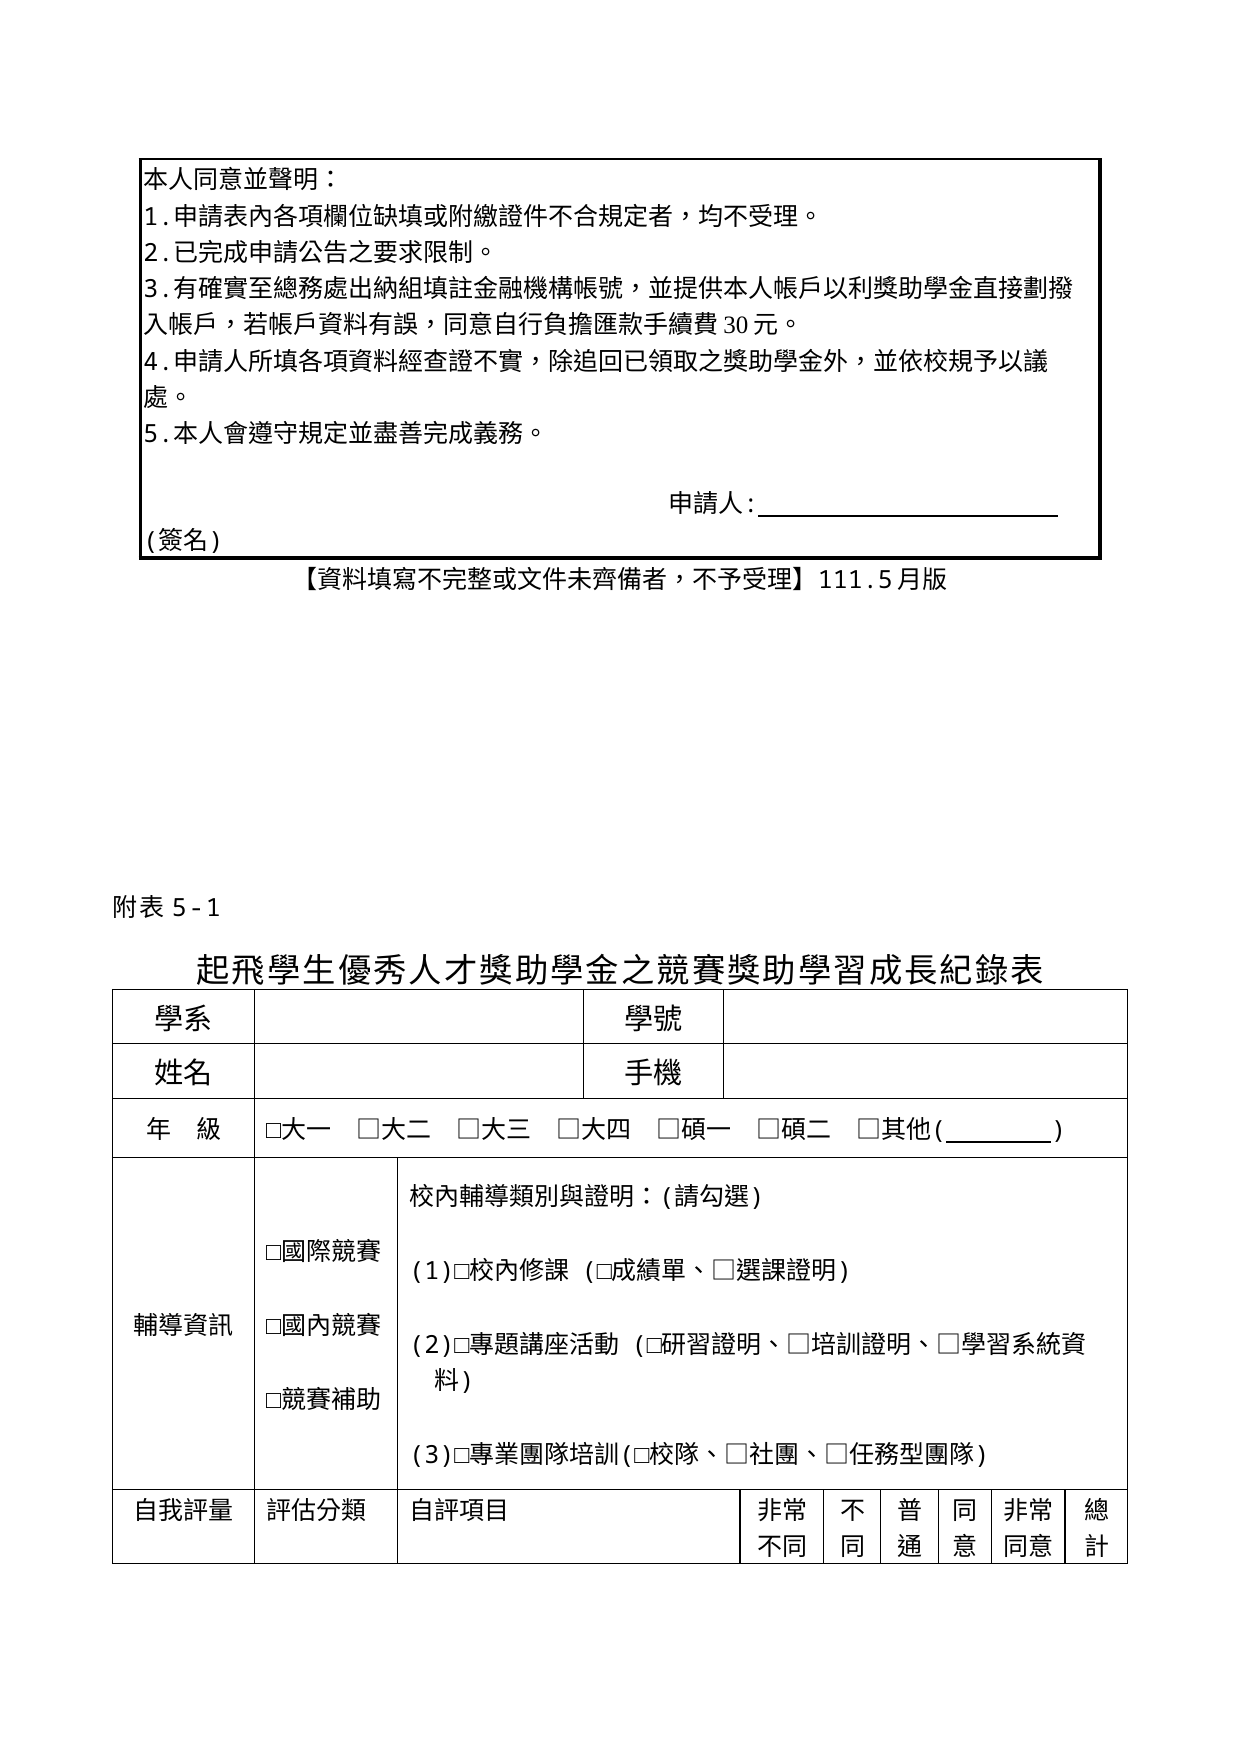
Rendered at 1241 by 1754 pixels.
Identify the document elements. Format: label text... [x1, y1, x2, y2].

table_cell 本人同意並聲明： 1.申請表內各項欄位缺填或附繳證件不合規定者，均不受理。 2.已完成申請公告之要求限制。 3.有確實至總務處出納組填註金融機構帳號，並提供本人帳戶以利獎助學金直接劃撥入帳戶，若帳戶資料有誤，同意自行負擔匯款手續費30元。 4.申請人所填各項資料經查證不實，除追回已領取之獎助學金外，並依校規予以議處。 5.本人會遵守規定並盡善完成義務。 申請人: (簽名) [142, 160, 1098, 556]
table_cell [255, 1044, 583, 1098]
table_cell 年 級 [113, 1099, 254, 1157]
table_cell 輔導資訊 [113, 1158, 254, 1489]
table_cell □國際競賽 □國內競賽 □競賽補助 [255, 1158, 397, 1489]
table_cell 自我評量 [113, 1490, 254, 1563]
table_cell [724, 1044, 1127, 1098]
text 起飛學生優秀人才獎助學金之競賽獎助學習成長紀錄表 [112, 926, 1128, 989]
text 附表5-1 [112, 864, 1128, 926]
table_cell 總計 [1066, 1490, 1127, 1563]
table_header 學號 [584, 990, 723, 1043]
table_cell 姓名 [113, 1044, 254, 1098]
table_cell □大一 □大二 □大三 □大四 □碩一 □碩二 □其他( ) [255, 1099, 1127, 1157]
table_cell 自評項目 [398, 1490, 739, 1563]
text 【資料填寫不完整或文件未齊備者，不予受理】111.5月版 [112, 559, 1128, 596]
table_header [255, 990, 583, 1043]
table_header 學系 [113, 990, 254, 1043]
table_cell 非常不同 [741, 1490, 823, 1563]
table_cell 非常同意 [992, 1490, 1064, 1563]
table_header [724, 990, 1127, 1043]
table_cell 手機 [584, 1044, 723, 1098]
table_cell 同意 [939, 1490, 991, 1563]
table_cell 不同 [824, 1490, 880, 1563]
table_cell 普通 [881, 1490, 938, 1563]
table_cell 校內輔導類別與證明：(請勾選) (1)□校內修課 (□成績單、□選課證明) (2)□專題講座活動 (□研習證明、□培訓證明、□學習系統資料) (3)□專業團隊培訓(□校隊、□社團、□任務型團隊) [398, 1158, 1127, 1489]
table_cell 評估分類 [255, 1490, 397, 1563]
